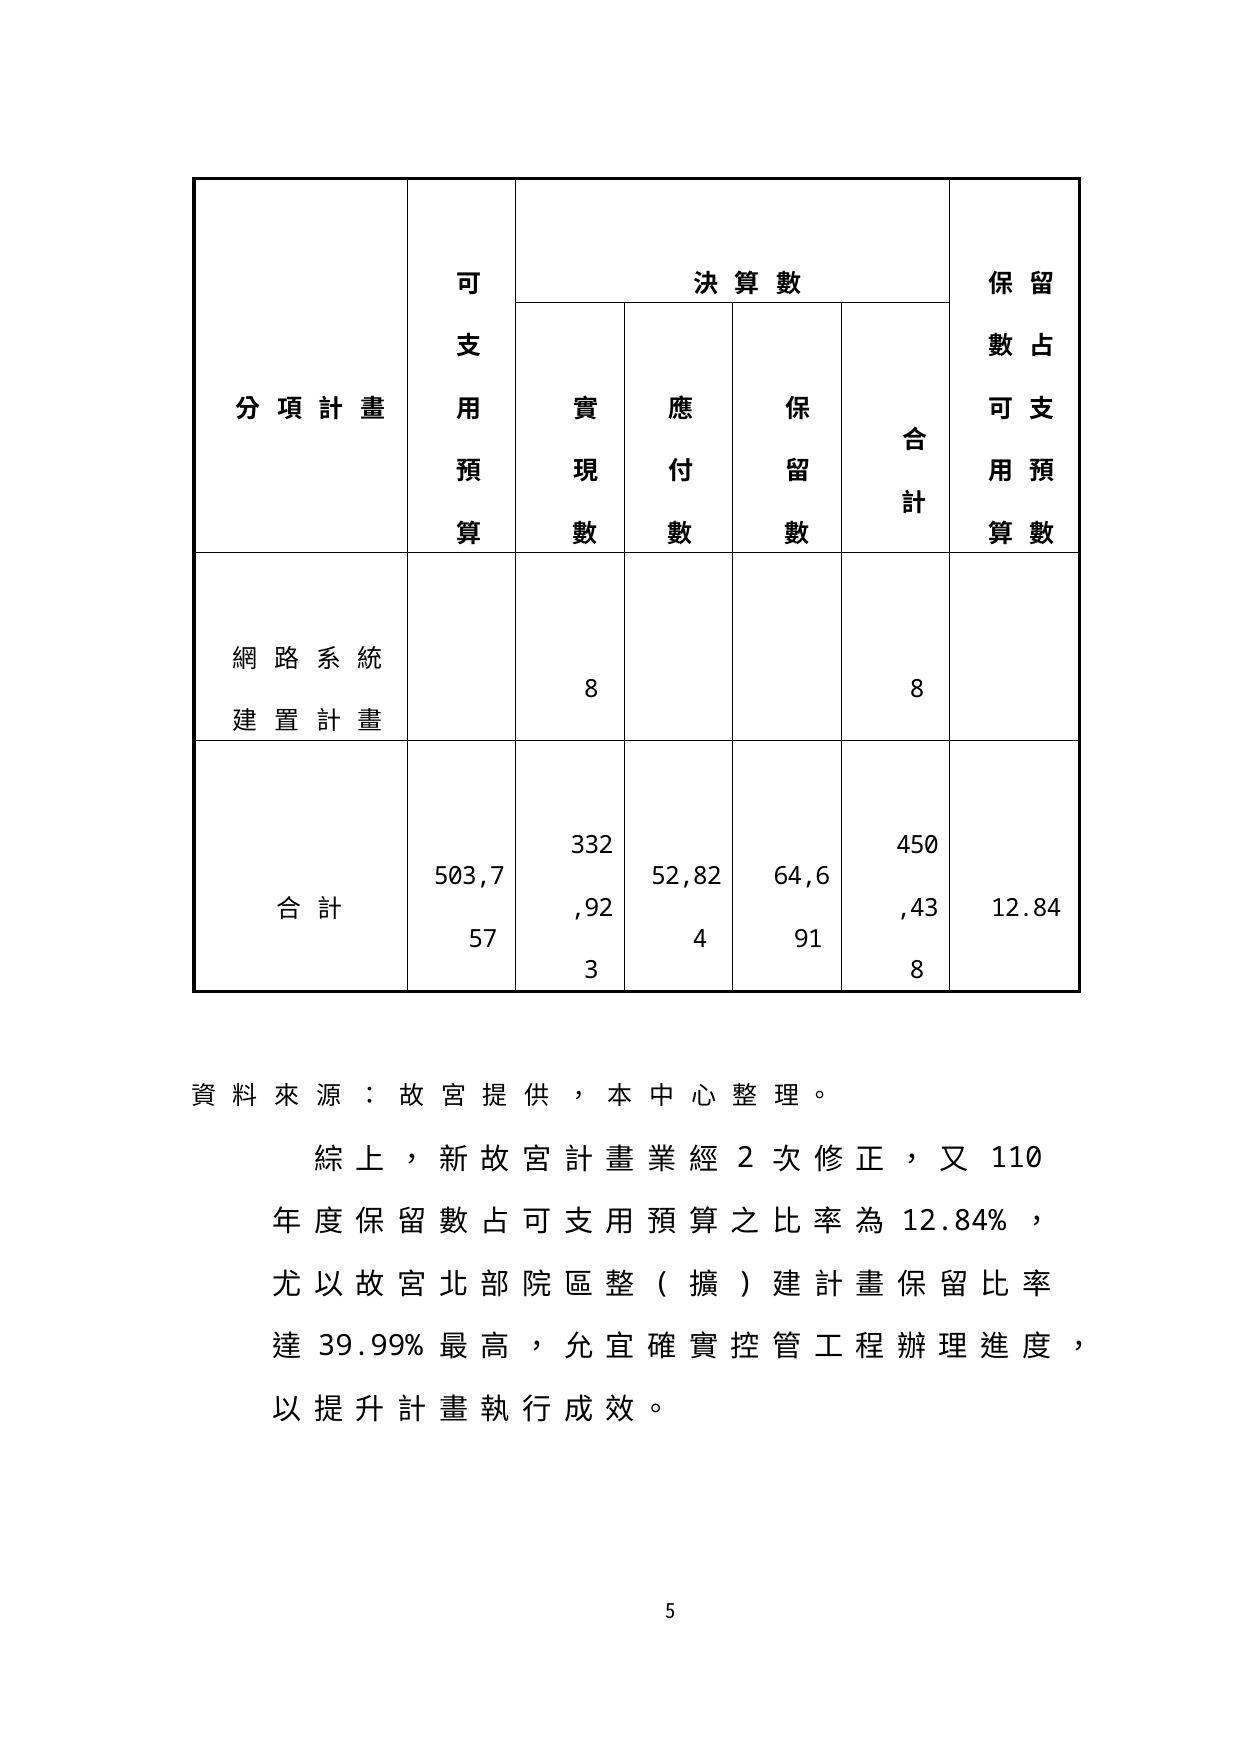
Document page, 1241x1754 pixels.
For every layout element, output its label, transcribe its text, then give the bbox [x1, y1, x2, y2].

table_header 可支用預算數 [408, 180, 515, 552]
table_cell 52,824 [625, 741, 732, 990]
table_header 分項計畫 [196, 180, 407, 552]
table_cell 12.84 [950, 741, 1078, 990]
table_cell 實現數 [516, 303, 624, 552]
table_cell 64,691 [733, 741, 841, 990]
table_cell 332,923 [516, 741, 624, 990]
table_cell 450,438 [842, 741, 949, 990]
table_cell [733, 553, 841, 740]
text 資料來源：故宮提供，本中心整理。 [183, 1052, 1058, 1115]
table_cell 503,757 [408, 741, 515, 990]
table_header 保留數占可支用預算數之比率 [950, 180, 1078, 552]
table_header 決算數 [516, 180, 949, 302]
table_cell [625, 553, 732, 740]
text 綜上，新故宮計畫業經2次修正，又110年度保留數占可支用預算之比率為12.84%，尤以故宮北部院區整(擴)建計畫保留比率達39.99%最高，允宜確實控管工程辦理進度，以提升計畫執行成效。 [242, 1115, 1058, 1427]
table_cell 應付數 [625, 303, 732, 552]
table_cell 8 [842, 553, 949, 740]
table_cell 合計 [196, 741, 407, 990]
table_cell 保留數 [733, 303, 841, 552]
table_cell 網路系統建置計畫 [196, 553, 407, 740]
table_cell 8 [516, 553, 624, 740]
table_cell 合計 [842, 303, 949, 552]
table_cell [950, 553, 1078, 740]
table_cell [408, 553, 515, 740]
